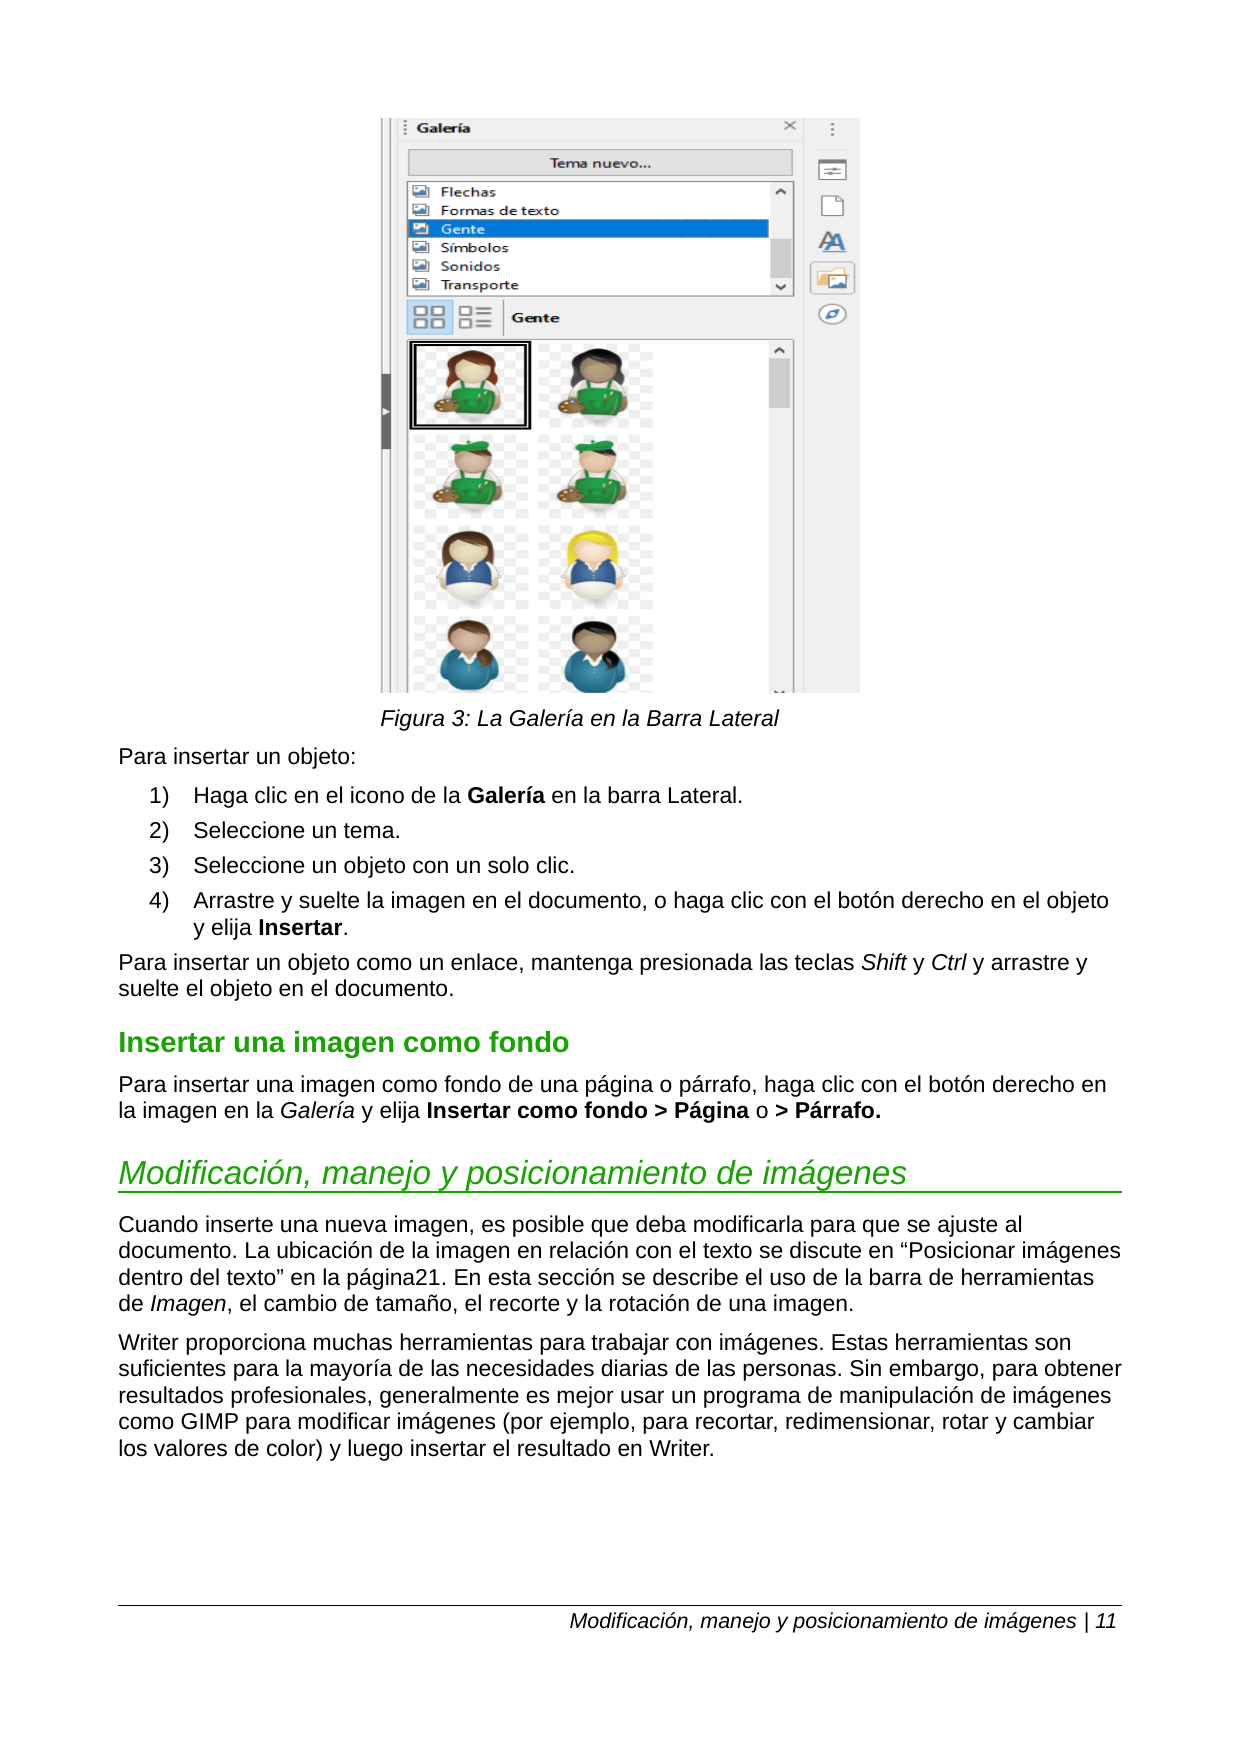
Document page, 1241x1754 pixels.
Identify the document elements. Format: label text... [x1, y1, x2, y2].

list Seleccione un objeto con un solo clic. [169, 852, 1122, 879]
picture [380, 118, 861, 693]
list Seleccione un tema. [169, 817, 1122, 843]
list Haga clic en el icono de la Galería en la barra Lateral. [169, 782, 1122, 808]
text Writer proporciona muchas herramientas para trabajar con imágenes. Estas herramientas son suficientes para la mayoría de las necesidades diarias de las personas. Sin embargo, para obtener resultados profesionales, generalmente es mejor usar un programa de manipulación de imágenes como GIMP para modificar imágenes (por ejemplo, para recortar, redimensionar, rotar y cambiar los valores de color) y luego insertar el resultado en Writer. [118, 1329, 1122, 1461]
list Para insertar un objeto: [118, 743, 1122, 769]
text Para insertar un objeto como un enlace, mantenga presionada las teclas Shift y Ctrl y arrastre y suelte el objeto en el documento. [118, 949, 1122, 1002]
subtitle Modificación, manejo y posicionamiento de imágenes [118, 1153, 1122, 1191]
text Cuando inserte una nueva imagen, es posible que deba modificarla para que se ajuste al documento. La ubicación de la imagen en relación con el texto se discute en “Posicionar imágenes dentro del texto” en la página21. En esta sección se describe el uso de la barra de herramientas de Imagen, el cambio de tamaño, el recorte y la rotación de una imagen. [118, 1211, 1122, 1317]
text Figura 3: La Galería en la Barra Lateral [380, 705, 860, 731]
list Arrastre y suelte la imagen en el documento, o haga clic con el botón derecho en el objeto y elija Insertar. [169, 887, 1122, 940]
subtitle Insertar una imagen como fondo [118, 1025, 1122, 1059]
text Para insertar una imagen como fondo de una página o párrafo, haga clic con el botón derecho en la imagen en la Galería y elija Insertar como fondo > Página o > Párrafo. [118, 1071, 1122, 1123]
